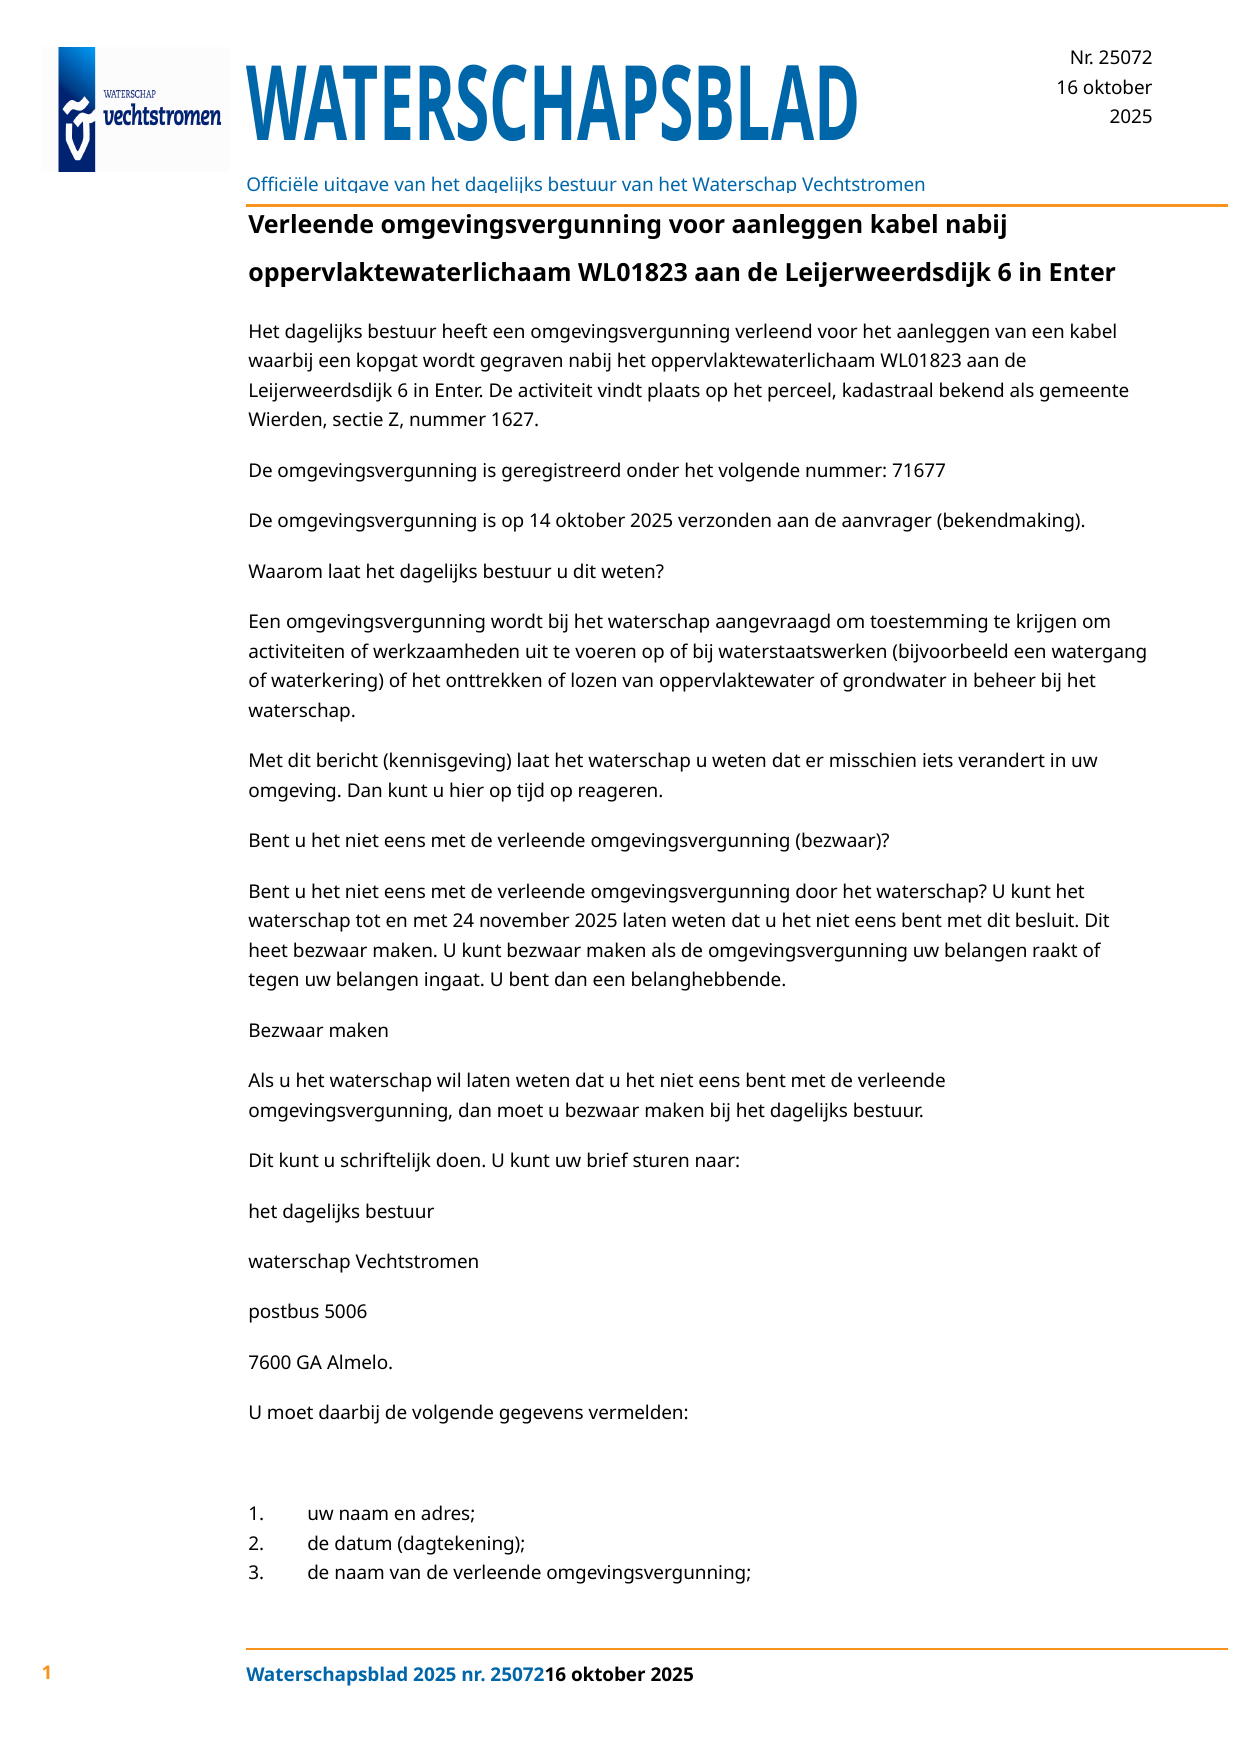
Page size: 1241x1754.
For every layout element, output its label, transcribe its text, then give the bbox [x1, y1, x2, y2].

text waterschap Vechtstromen [248, 1248, 1152, 1274]
text Bent u het niet eens met de verleende omgevingsvergunning (bezwaar)? [248, 827, 1152, 853]
text Bent u het niet eens met de verleende omgevingsvergunning door het waterschap? U kunt het waterschap tot en met 24 november 2025 laten weten dat u het niet eens bent met dit besluit. Dit heet bezwaar maken. U kunt bezwaar maken als de omgevingsvergunning uw belangen raakt of tegen uw belangen ingaat. U bent dan een belanghebbende. [248, 878, 1152, 992]
text Verleende omgevingsvergunning voor aanleggen kabel nabij oppervlaktewaterlichaam WL01823 aan de Leijerweerdsdijk 6 in Enter [248, 207, 1152, 288]
text Als u het waterschap wil laten weten dat u het niet eens bent met de verleende omgevingsvergunning, dan moet u bezwaar maken bij het dagelijks bestuur. [248, 1067, 1152, 1123]
list de naam van de verleende omgevingsvergunning; [248, 1559, 1152, 1585]
text 7600 GA Almelo. [248, 1349, 1152, 1375]
text Het dagelijks bestuur heeft een omgevingsvergunning verleend voor het aanleggen van een kabel waarbij een kopgat wordt gegraven nabij het oppervlaktewaterlichaam WL01823 aan de Leijerweerdsdijk 6 in Enter. De activiteit vindt plaats op het perceel, kadastraal bekend als gemeente Wierden, sectie Z, nummer 1627. [248, 318, 1152, 432]
list de datum (dagtekening); [248, 1530, 1152, 1556]
text Met dit bericht (kennisgeving) laat het waterschap u weten dat er misschien iets verandert in uw omgeving. Dan kunt u hier op tijd op reageren. [248, 747, 1152, 803]
text het dagelijks bestuur [248, 1198, 1152, 1224]
picture [41, 47, 231, 172]
text Een omgevingsvergunning wordt bij het waterschap aangevraagd om toestemming te krijgen om activiteiten of werkzaamheden uit te voeren op of bij waterstaatswerken (bijvoorbeeld een watergang of waterkering) of het onttrekken of lozen van oppervlaktewater of grondwater in beheer bij het waterschap. [248, 608, 1152, 723]
text De omgevingsvergunning is op 14 oktober 2025 verzonden aan de aanvrager (bekendmaking). [248, 507, 1152, 533]
list uw naam en adres; [248, 1500, 1152, 1526]
text U moet daarbij de volgende gegevens vermelden: [248, 1399, 1152, 1425]
text Dit kunt u schriftelijk doen. U kunt uw brief sturen naar: [248, 1147, 1152, 1173]
text Bezwaar maken [248, 1017, 1152, 1043]
text postbus 5006 [248, 1299, 1152, 1324]
text Waarom laat het dagelijks bestuur u dit weten? [248, 558, 1152, 584]
text De omgevingsvergunning is geregistreerd onder het volgende nummer: 71677 [248, 457, 1152, 483]
